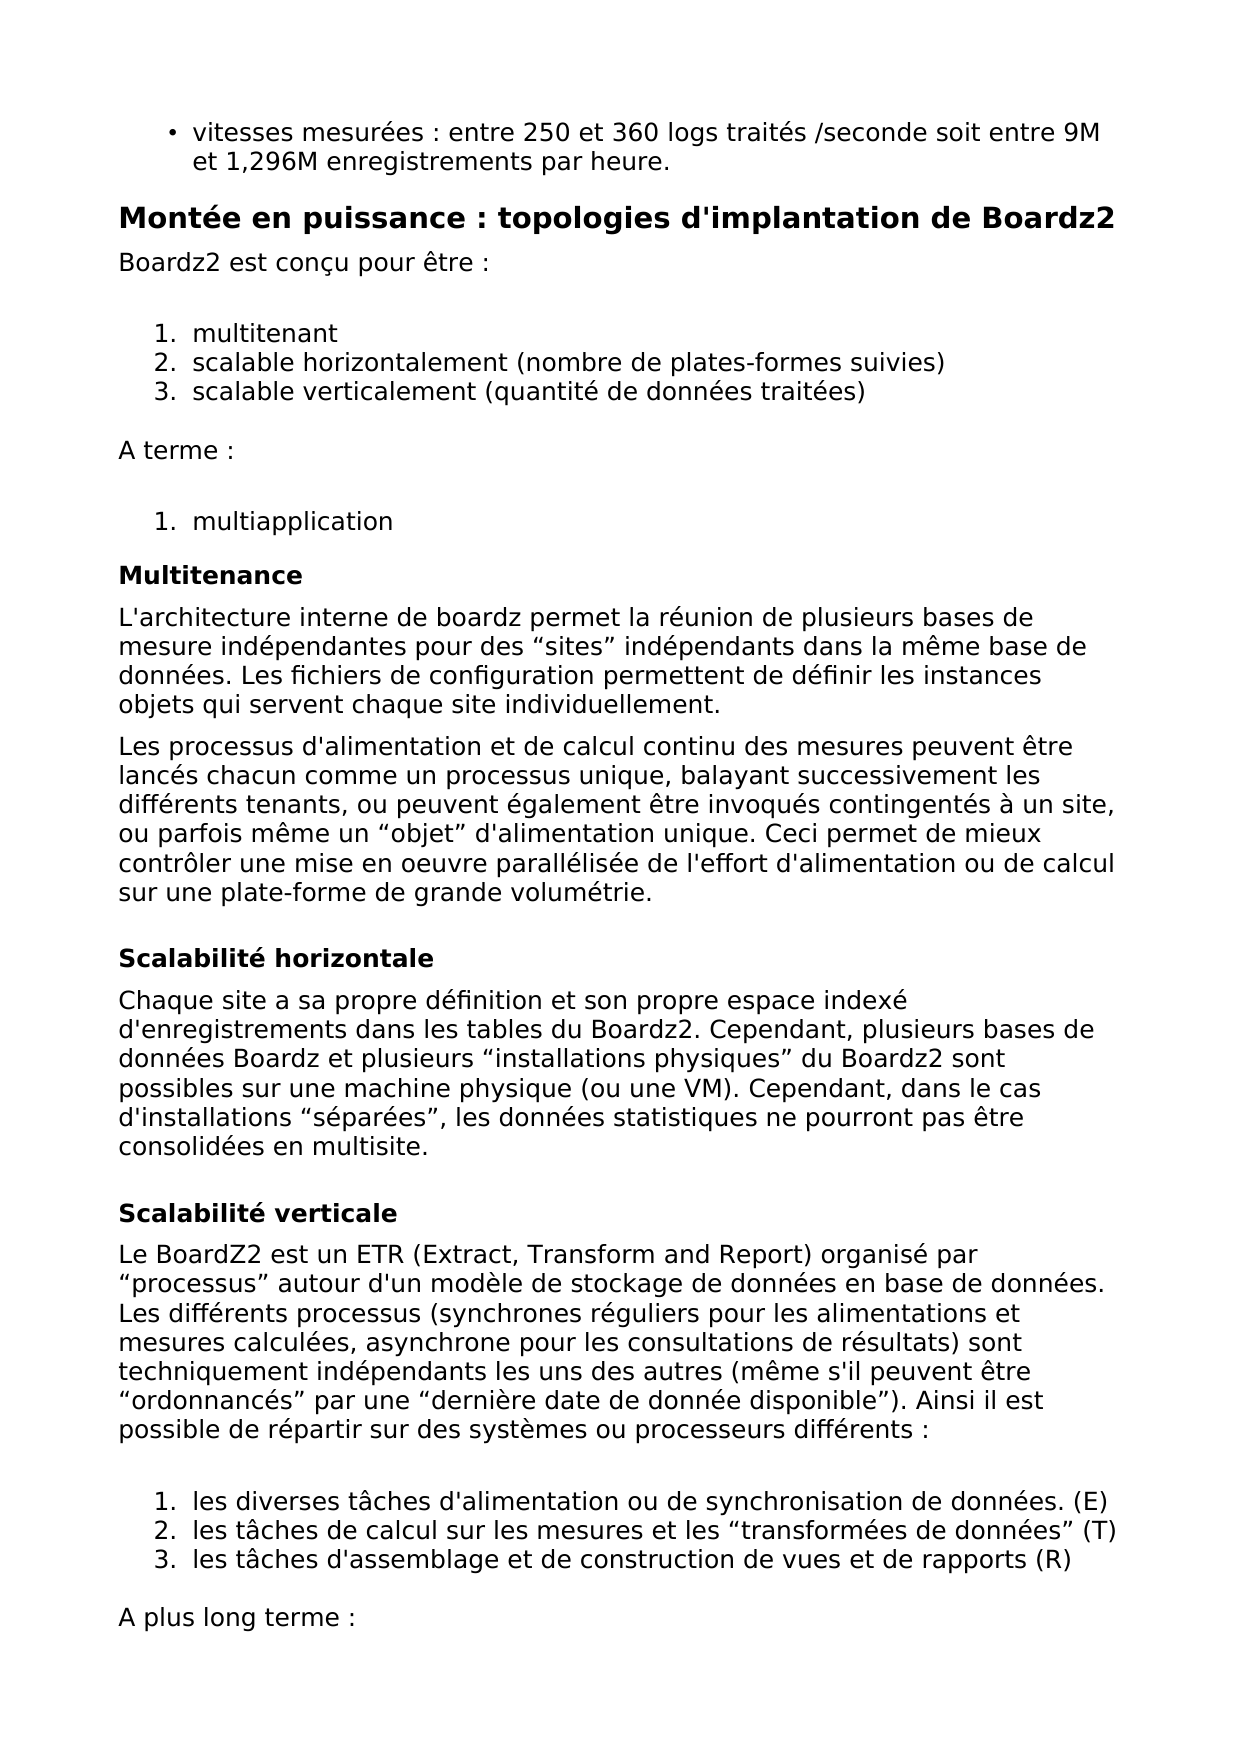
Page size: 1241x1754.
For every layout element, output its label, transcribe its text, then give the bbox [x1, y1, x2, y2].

text Chaque site a sa propre définition et son propre espace indexé d'enregistrements dans les tables du Boardz2. Cependant, plusieurs bases de données Boardz et plusieurs “installations physiques” du Boardz2 sont possibles sur une machine physique (ou une VM). Cependant, dans le cas d'installations “séparées”, les données statistiques ne pourront pas être consolidées en multisite. [118, 986, 1122, 1161]
text Boardz2 est conçu pour être : [118, 248, 1122, 277]
subtitle Multitenance [118, 561, 1122, 591]
list scalable verticalement (quantité de données traitées) [177, 377, 1122, 407]
list les diverses tâches d'alimentation ou de synchronisation de données. (E) [177, 1487, 1122, 1516]
text L'architecture interne de boardz permet la réunion de plusieurs bases de mesure indépendantes pour des “sites” indépendants dans la même base de données. Les fichiers de configuration permettent de définir les instances objets qui servent chaque site individuellement. [118, 603, 1122, 720]
text A plus long terme : [118, 1604, 1122, 1633]
text A terme : [118, 436, 1122, 465]
list scalable horizontalement (nombre de plates-formes suivies) [177, 348, 1122, 377]
subtitle Montée en puissance : topologies d'implantation de Boardz2 [118, 201, 1122, 235]
text Le BoardZ2 est un ETR (Extract, Transform and Report) organisé par “processus” autour d'un modèle de stockage de données en base de données. Les différents processus (synchrones réguliers pour les alimentations et mesures calculées, asynchrone pour les consultations de résultats) sont techniquement indépendants les uns des autres (même s'il peuvent être “ordonnancés” par une “dernière date de donnée disponible”). Ainsi il est possible de répartir sur des systèmes ou processeurs différents : [118, 1241, 1122, 1445]
list vitesses mesurées : entre 250 et 360 logs traités /seconde soit entre 9M et 1,296M enregistrements par heure. [177, 118, 1122, 176]
list multitenant [177, 319, 1122, 348]
text Les processus d'alimentation et de calcul continu des mesures peuvent être lancés chacun comme un processus unique, balayant successivement les différents tenants, ou peuvent également être invoqués contingentés à un site, ou parfois même un “objet” d'alimentation unique. Ceci permet de mieux contrôler une mise en oeuvre parallélisée de l'effort d'alimentation ou de calcul sur une plate-forme de grande volumétrie. [118, 732, 1122, 907]
list les tâches de calcul sur les mesures et les “transformées de données” (T) [177, 1516, 1122, 1545]
subtitle Scalabilité verticale [118, 1199, 1122, 1228]
list multiapplication [177, 507, 1122, 536]
list les tâches d'assemblage et de construction de vues et de rapports (R) [177, 1545, 1122, 1574]
subtitle Scalabilité horizontale [118, 945, 1122, 974]
